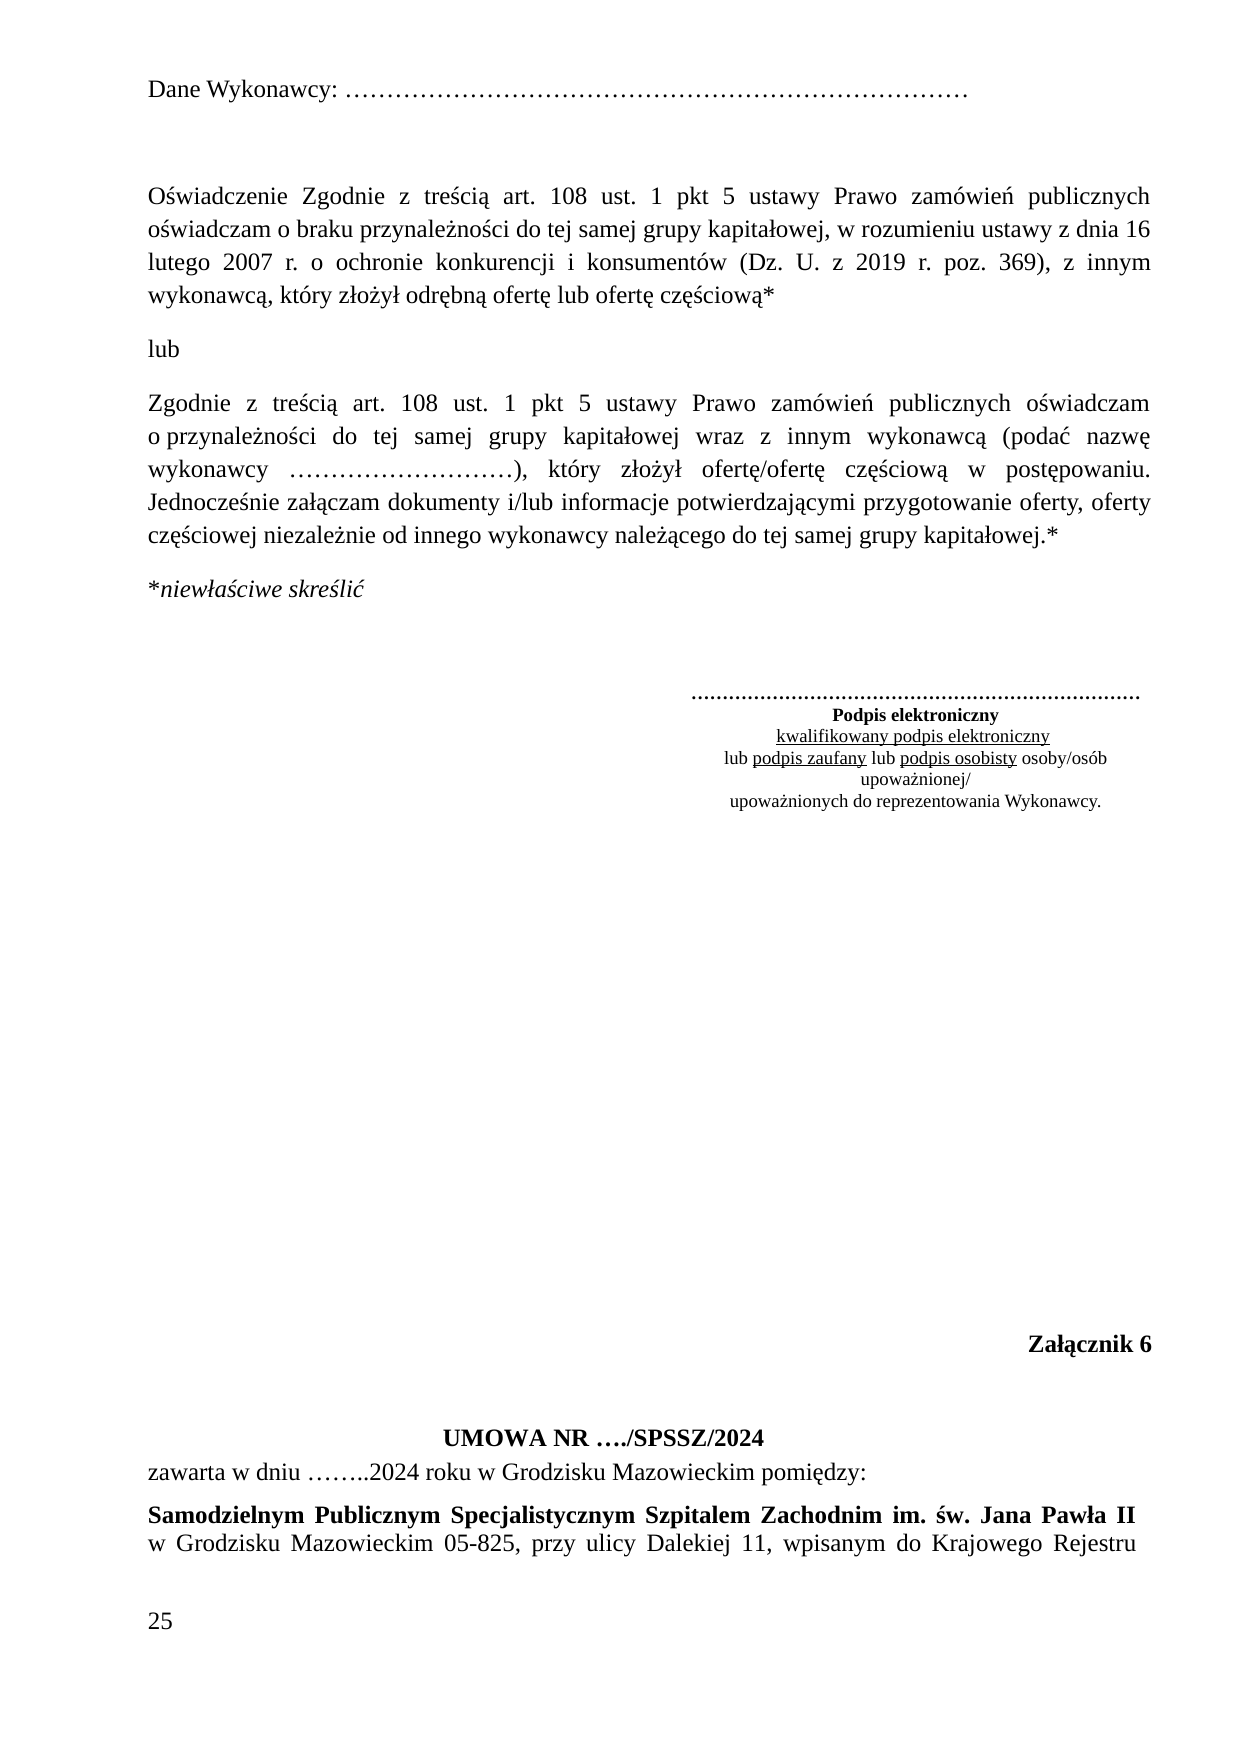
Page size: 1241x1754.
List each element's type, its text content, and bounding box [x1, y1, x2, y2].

text upoważnionych do reprezentowania Wykonawcy. [679, 790, 1152, 811]
text zawarta w dniu ……..2024 roku w Grodzisku Mazowieckim pomiędzy: [148, 1457, 1137, 1485]
text ……………………………………………………………… [679, 682, 1152, 703]
text Samodzielnym Publicznym Specjalistycznym Szpitalem Zachodnim im. św. Jana Pawła II w Grodzisku Mazowieckim 05-825, przy ulicy Dalekiej 11, wpisanym do Krajowego Rejestru [148, 1500, 1137, 1557]
text *niewłaściwe skreślić [148, 574, 1152, 603]
text Załącznik 6 [148, 1329, 1152, 1357]
text Zgodnie z treścią art. 108 ust. 1 pkt 5 ustawy Prawo zamówień publicznych oświadczam o przynależności do tej samej grupy kapitałowej wraz z innym wykonawcą (podać nazwę wykonawcy ………………………), który złożył ofertę/ofertę częściową w postępowaniu. Jednocześnie załączam dokumenty i/lub informacje potwierdzającymi przygotowanie oferty, oferty częściowej niezależnie od innego wykonawcy należącego do tej samej grupy kapitałowej.* [148, 388, 1152, 549]
text kwalifikowany podpis elektroniczny [679, 725, 1152, 747]
text lub [148, 334, 1152, 363]
text Dane Wykonawcy: ………………………………………………………………… [148, 74, 1152, 102]
text lub podpis zaufany lub podpis osobisty osoby/osób upoważnionej/ [679, 747, 1152, 790]
text UMOWA NR …./SPSSZ/2024 [443, 1423, 1137, 1452]
text Podpis elektroniczny [679, 703, 1152, 725]
text Oświadczenie Zgodnie z treścią art. 108 ust. 1 pkt 5 ustawy Prawo zamówień publicznych oświadczam o braku przynależności do tej samej grupy kapitałowej, w rozumieniu ustawy z dnia 16 lutego 2007 r. o ochronie konkurencji i konsumentów (Dz. U. z 2019 r. poz. 369), z innym wykonawcą, który złożył odrębną ofertę lub ofertę częściową* [148, 181, 1152, 309]
